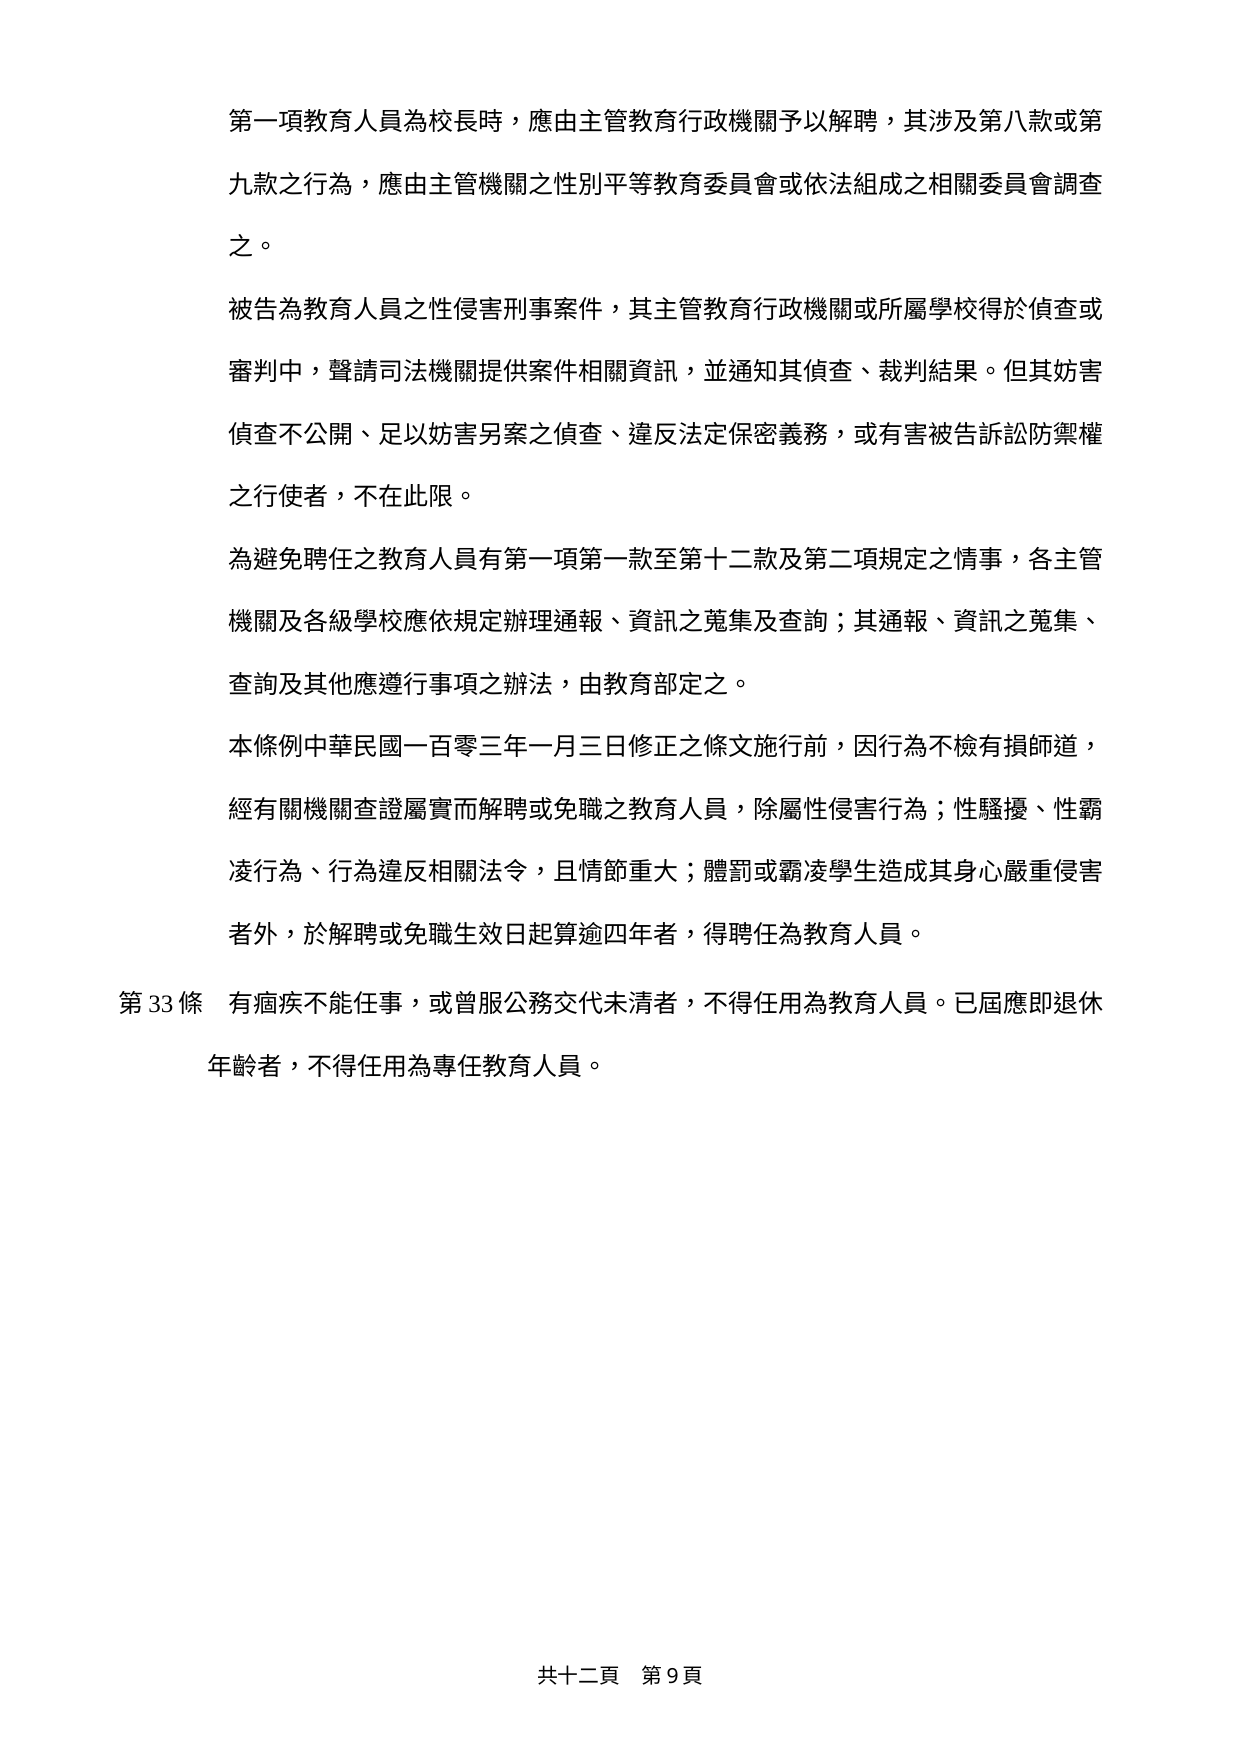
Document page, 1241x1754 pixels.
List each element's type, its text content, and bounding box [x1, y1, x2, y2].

text 第33條 有痼疾不能任事，或曾服公務交代未清者，不得任用為教育人員。已屆應即退休年齡者，不得任用為專任教育人員。 [118, 960, 1122, 1085]
text 第一項教育人員為校長時，應由主管教育行政機關予以解聘，其涉及第八款或第九款之行為，應由主管機關之性別平等教育委員會或依法組成之相關委員會調查之。 [229, 78, 1122, 266]
text 本條例中華民國一百零三年一月三日修正之條文施行前，因行為不檢有損師道，經有關機關查證屬實而解聘或免職之教育人員，除屬性侵害行為；性騷擾、性霸凌行為、行為違反相關法令，且情節重大；體罰或霸凌學生造成其身心嚴重侵害者外，於解聘或免職生效日起算逾四年者，得聘任為教育人員。 [229, 703, 1122, 953]
text 被告為教育人員之性侵害刑事案件，其主管教育行政機關或所屬學校得於偵查或審判中，聲請司法機關提供案件相關資訊，並通知其偵查、裁判結果。但其妨害偵查不公開、足以妨害另案之偵查、違反法定保密義務，或有害被告訴訟防禦權之行使者，不在此限。 [229, 266, 1122, 516]
text 為避免聘任之教育人員有第一項第一款至第十二款及第二項規定之情事，各主管機關及各級學校應依規定辦理通報、資訊之蒐集及查詢；其通報、資訊之蒐集、查詢及其他應遵行事項之辦法，由教育部定之。 [229, 516, 1122, 703]
